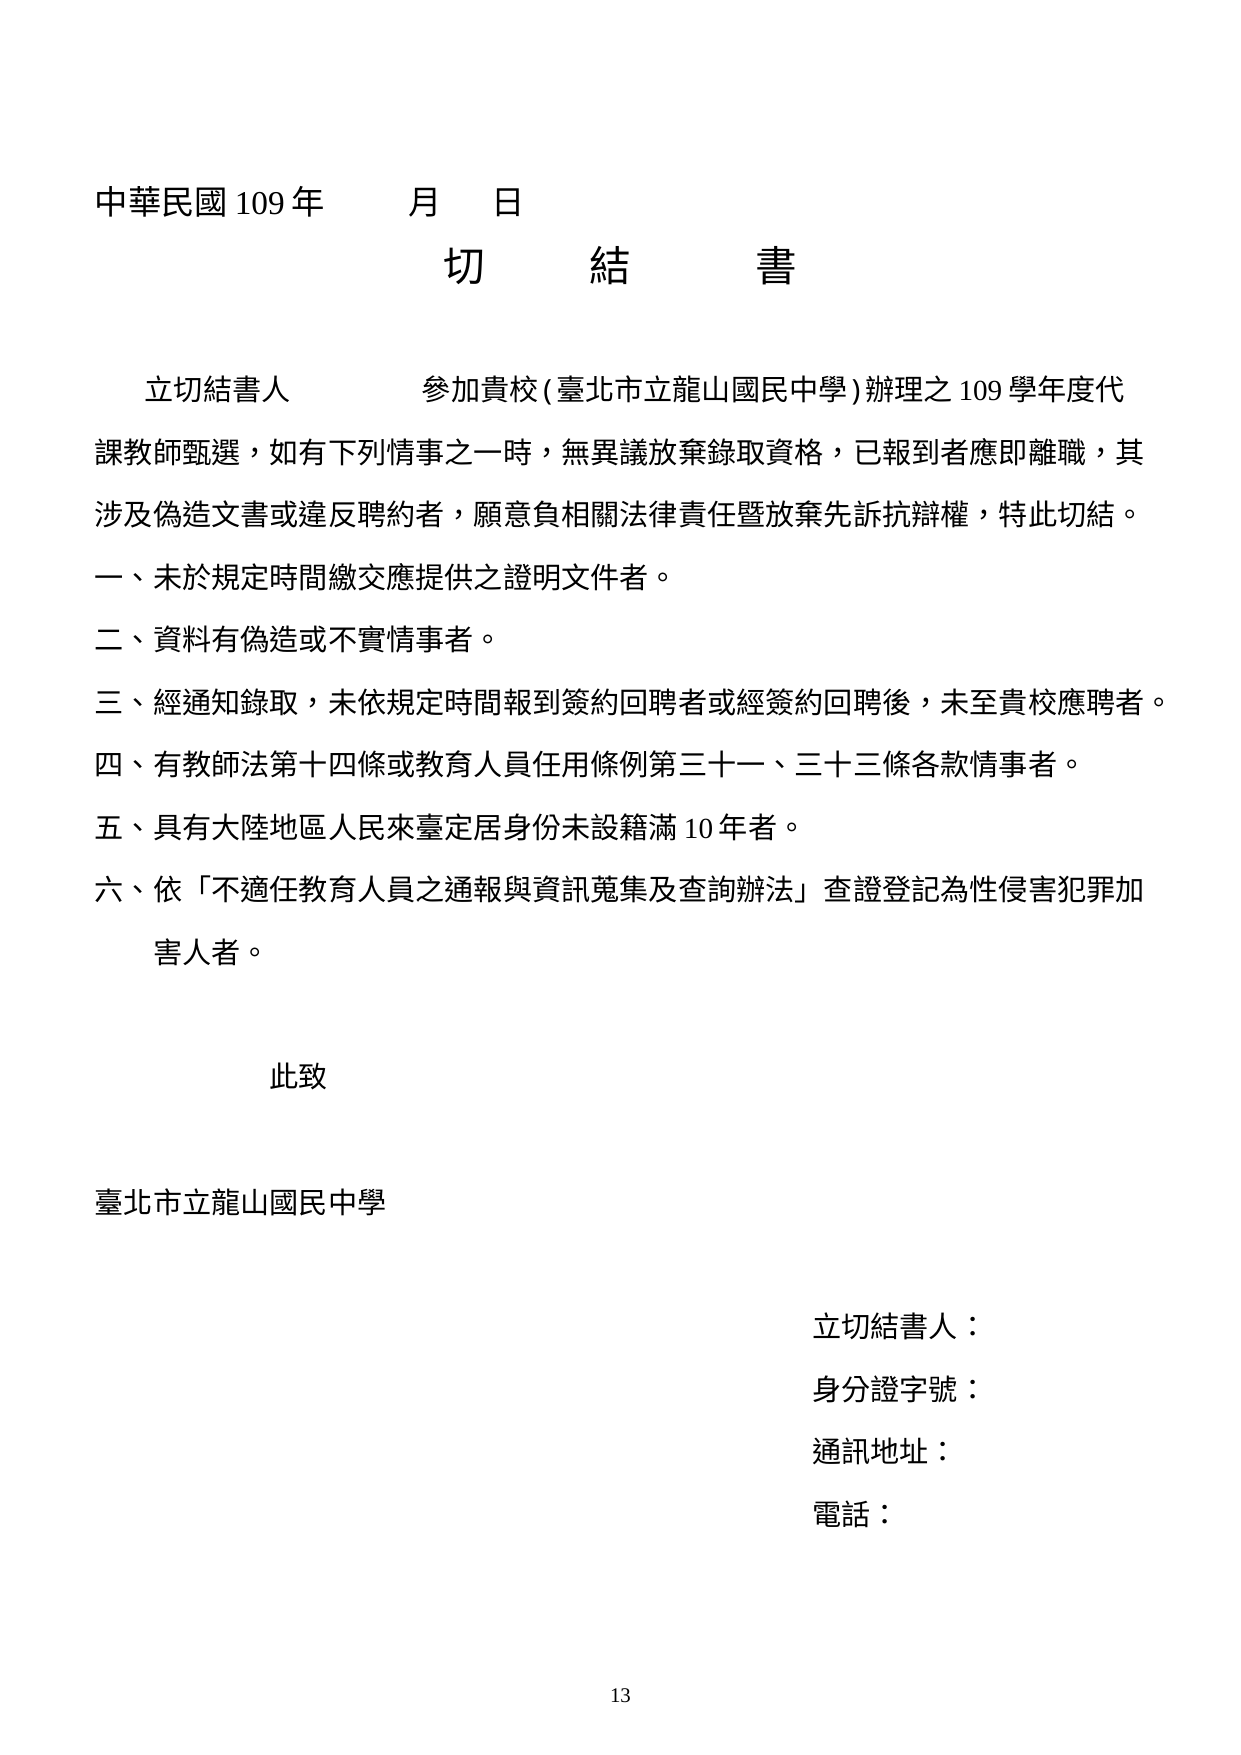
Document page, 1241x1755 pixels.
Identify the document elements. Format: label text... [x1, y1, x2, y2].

text 臺北市立龍山國民中學 [94, 1159, 1146, 1221]
text 立切結書人 參加貴校(臺北市立龍山國民中學)辦理之109學年度代課教師甄選，如有下列情事之一時，無異議放棄錄取資格，已報到者應即離職，其涉及偽造文書或違反聘約者，願意負相關法律責任暨放棄先訴抗辯權，特此切結。 [94, 346, 1146, 534]
text 四、有教師法第十四條或教育人員任用條例第三十一、三十三條各款情事者。 [94, 721, 1146, 784]
text 二、資料有偽造或不實情事者。 [94, 596, 1146, 659]
text 六、依「不適任教育人員之通報與資訊蒐集及查詢辦法」查證登記為性侵害犯罪加害人者。 [94, 846, 1146, 971]
text 身分證字號： [94, 1346, 1146, 1409]
text 三、經通知錄取，未依規定時間報到簽約回聘者或經簽約回聘後，未至貴校應聘者。 [94, 659, 1146, 721]
text 切 結 書 [94, 221, 1146, 284]
text 立切結書人： [94, 1284, 1146, 1346]
text 中華民國109年 月 日 [94, 159, 1146, 221]
text 五、具有大陸地區人民來臺定居身份未設籍滿10年者。 [94, 784, 1146, 846]
text 通訊地址： [94, 1409, 1146, 1471]
text 一、未於規定時間繳交應提供之證明文件者。 [94, 534, 1146, 596]
text 此致 [94, 1034, 1146, 1096]
text 電話： [94, 1471, 1146, 1534]
